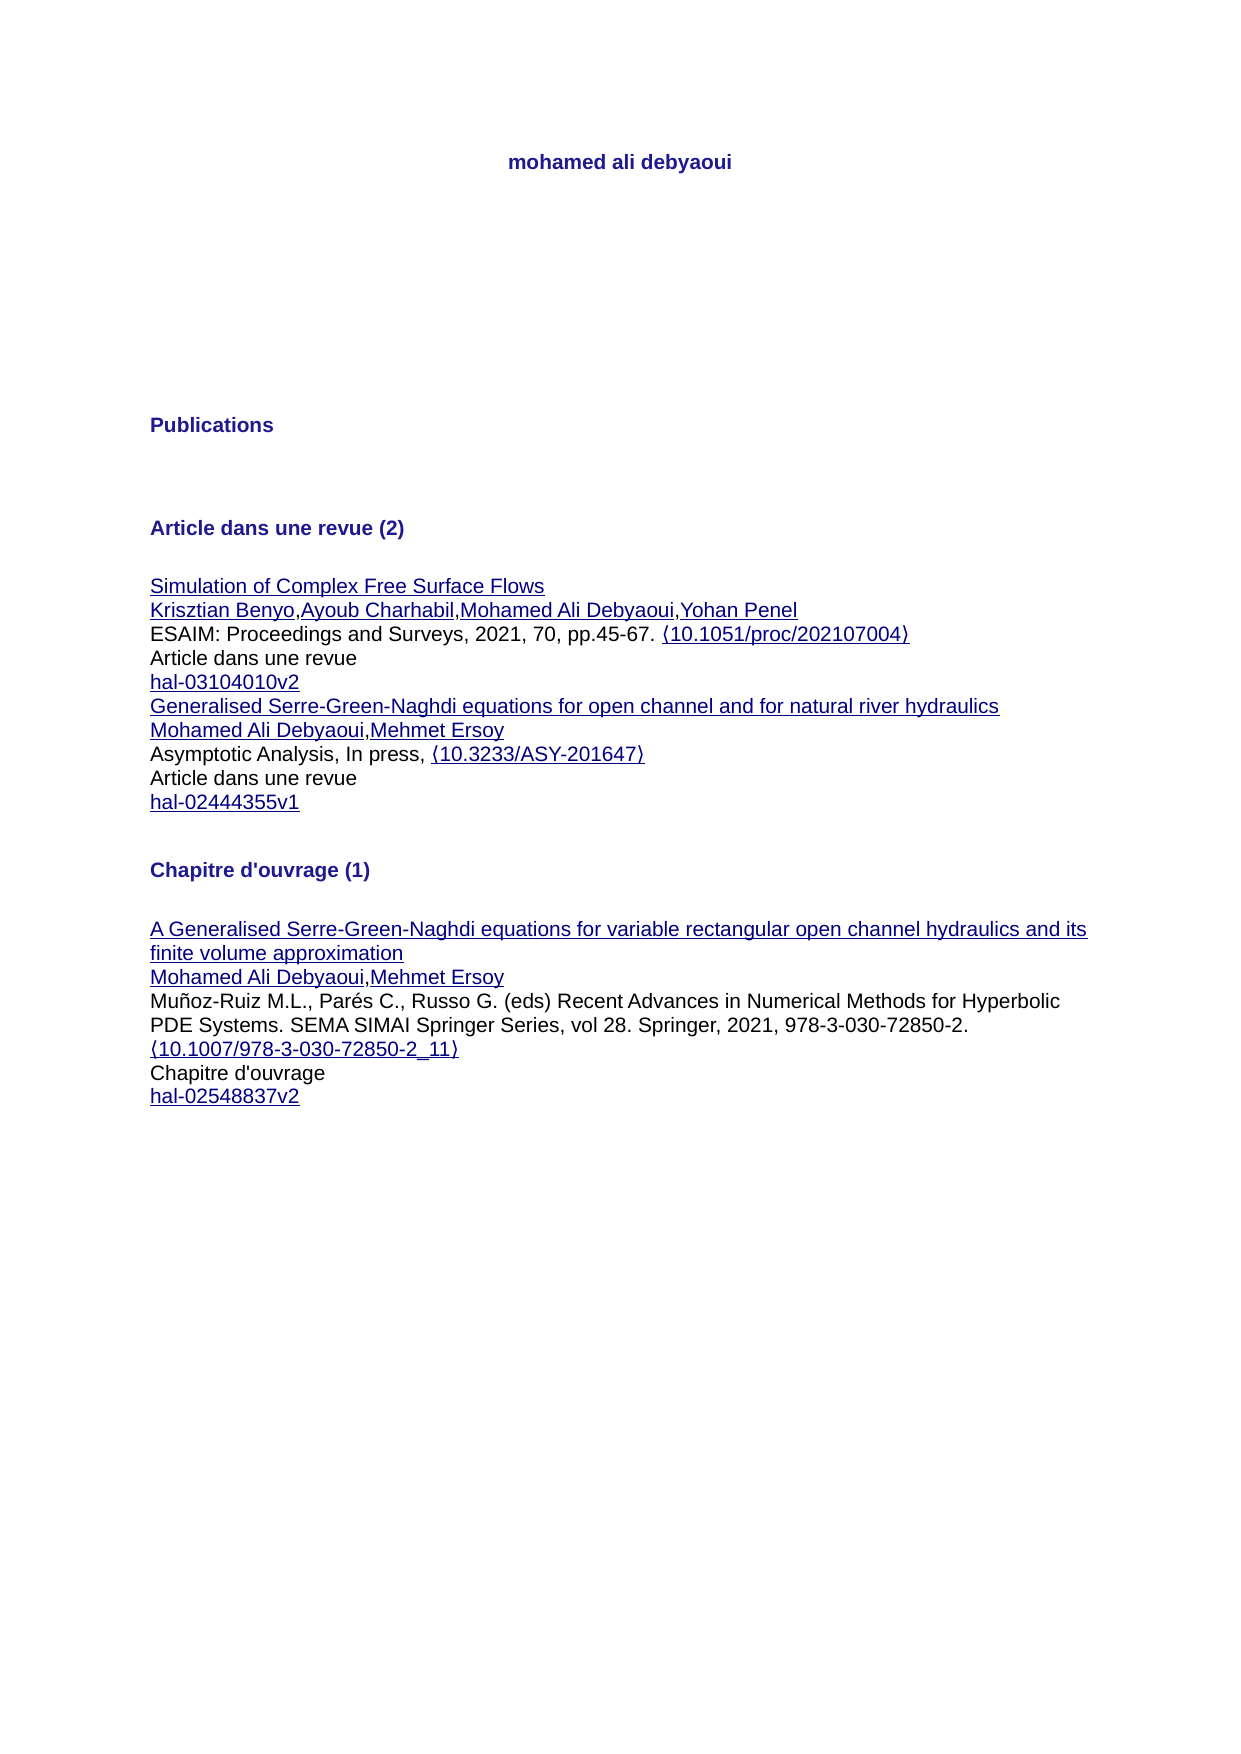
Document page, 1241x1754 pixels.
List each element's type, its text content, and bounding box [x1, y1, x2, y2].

subtitle Article dans une revue (2) [150, 516, 1090, 539]
subtitle Chapitre d'ouvrage (1) [150, 858, 1090, 882]
table_header Simulation of Complex Free Surface Flows Krisztian Benyo,Ayoub Charhabil,Mohamed Ali Debyaoui,Yohan Penel ESAIM: Proceedings and Surveys, 2021, 70, pp.45-67. ⟨10.1051/proc/202107004⟩ Article dans une revue hal-03104010v2 [150, 574, 1090, 694]
subtitle Publications [150, 412, 1090, 436]
subtitle mohamed ali debyaoui [150, 150, 1090, 174]
table_cell Generalised Serre-Green-Naghdi equations for open channel and for natural river hydraulics Mohamed Ali Debyaoui,Mehmet Ersoy Asymptotic Analysis, In press, ⟨10.3233/ASY-201647⟩ Article dans une revue hal-02444355v1 [150, 694, 1090, 813]
table_header A Generalised Serre-Green-Naghdi equations for variable rectangular open channel hydraulics and its finite volume approximation Mohamed Ali Debyaoui,Mehmet Ersoy Muñoz-Ruiz M.L., Parés C., Russo G. (eds) Recent Advances in Numerical Methods for Hyperbolic PDE Systems. SEMA SIMAI Springer Series, vol 28. Springer, 2021, 978-3-030-72850-2. ⟨10.1007/978-3-030-72850-2_11⟩ Chapitre d'ouvrage hal-02548837v2 [150, 917, 1090, 1108]
